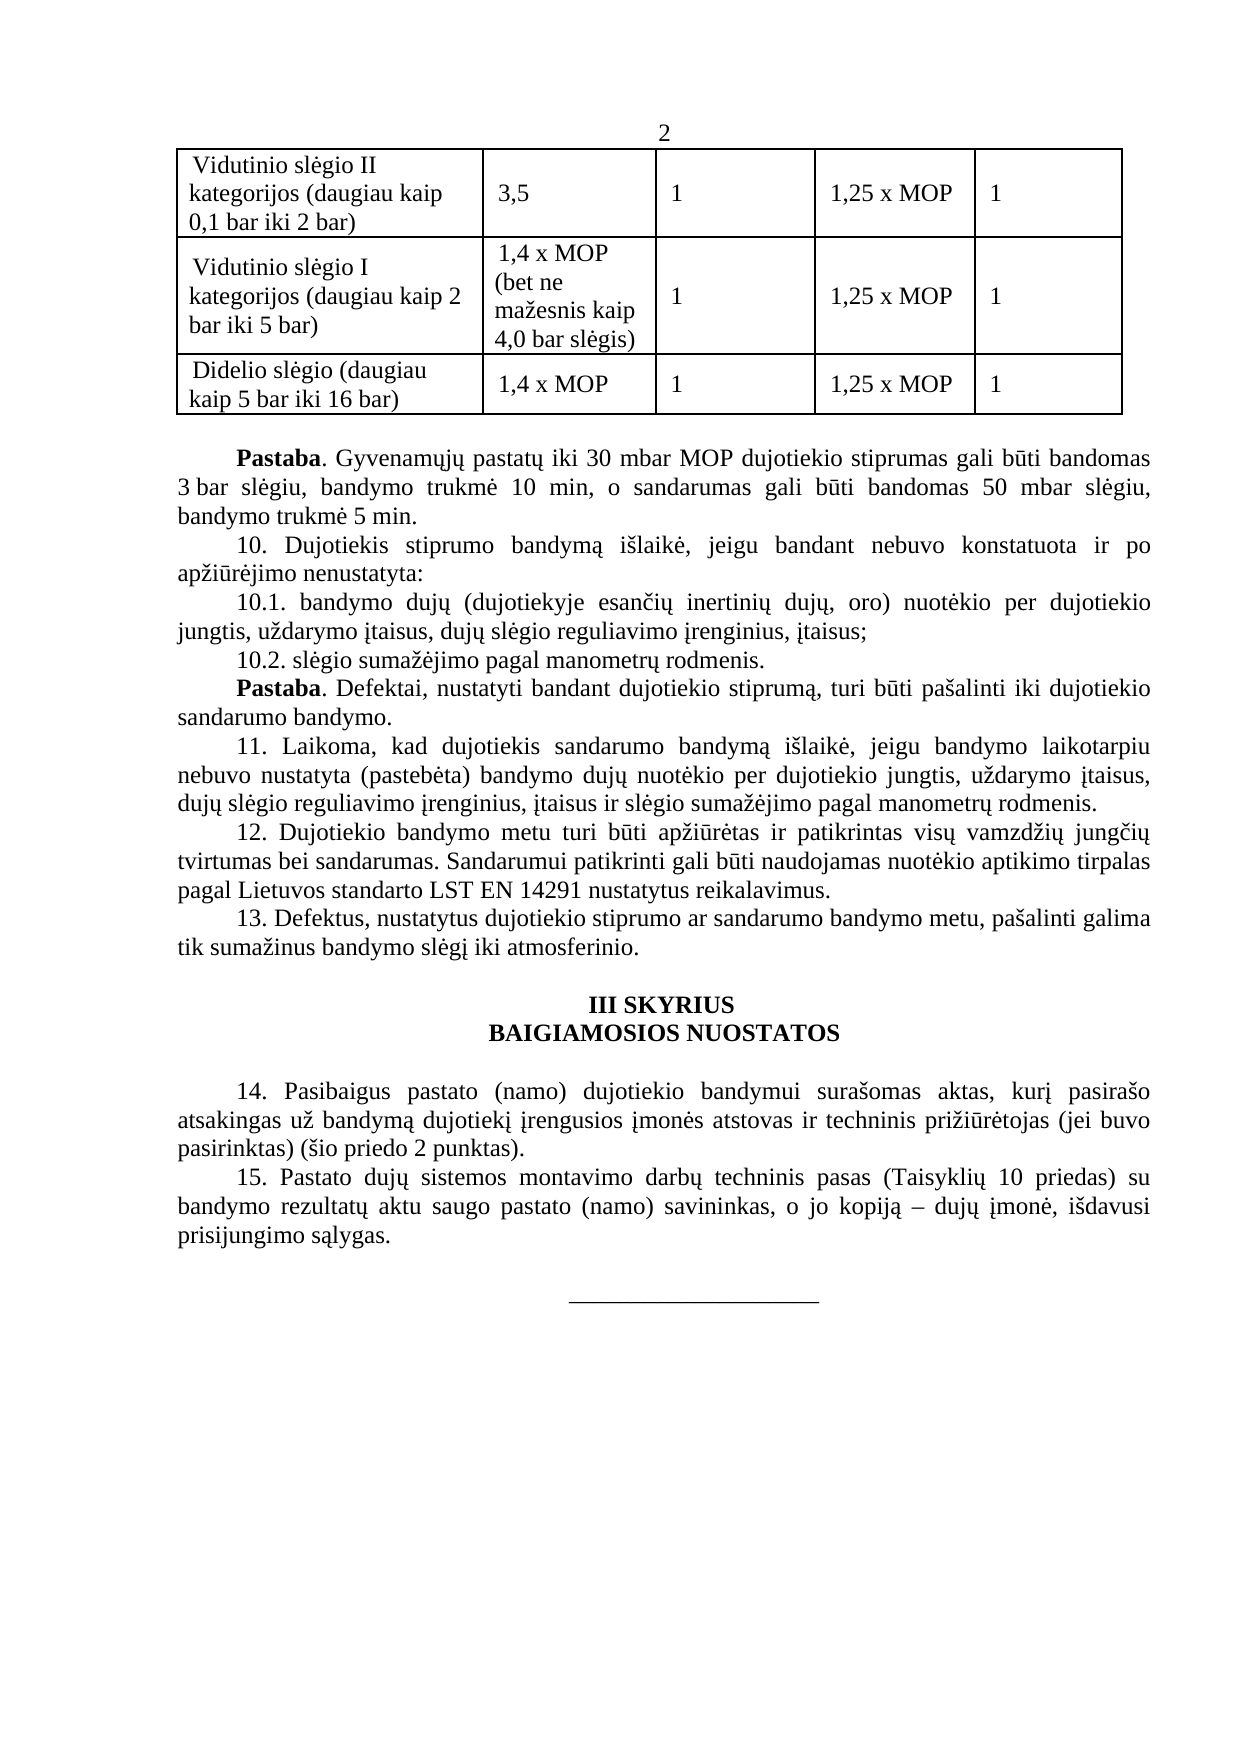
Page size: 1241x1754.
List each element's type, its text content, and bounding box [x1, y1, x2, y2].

text 10.2. slėgio sumažėjimo pagal manometrų rodmenis. [177, 645, 1152, 673]
table_cell 1 [657, 355, 814, 413]
text 14. Pasibaigus pastato (namo) dujotiekio bandymui surašomas aktas, kurį pasirašo atsakingas už bandymą dujotiekį įrengusios įmonės atstovas ir techninis prižiūrėtojas (jei buvo pasirinktas) (šio priedo 2 punktas). [177, 1076, 1152, 1162]
table_cell 1 [657, 238, 814, 353]
text Pastaba. Gyvenamųjų pastatų iki 30 mbar MOP dujotiekio stiprumas gali būti bandomas 3 bar slėgiu, bandymo trukmė 10 min, o sandarumas gali būti bandomas 50 mbar slėgiu, bandymo trukmė 5 min. [177, 443, 1152, 530]
table_cell 3,5 [484, 150, 655, 236]
table_cell Vidutinio slėgio I kategorijos (daugiau kaip 2 bar iki 5 bar) [178, 238, 482, 353]
text 12. Dujotiekio bandymo metu turi būti apžiūrėtas ir patikrintas visų vamzdžių jungčių tvirtumas bei sandarumas. Sandarumui patikrinti gali būti naudojamas nuotėkio aptikimo tirpalas pagal Lietuvos standarto LST EN 14291 nustatytus reikalavimus. [177, 817, 1152, 903]
text Pastaba. Defektai, nustatyti bandant dujotiekio stiprumą, turi būti pašalinti iki dujotiekio sandarumo bandymo. [177, 673, 1152, 731]
text ____________________ [177, 1277, 1152, 1306]
table_cell 1,25 x MOP [816, 150, 974, 236]
table_cell 1 [976, 355, 1121, 413]
table_cell 1,4 x MOP [484, 355, 655, 413]
table_cell 1 [976, 238, 1121, 353]
table_cell 1 [657, 150, 814, 236]
text 11. Laikoma, kad dujotiekis sandarumo bandymą išlaikė, jeigu bandymo laikotarpiu nebuvo nustatyta (pastebėta) bandymo dujų nuotėkio per dujotiekio jungtis, uždarymo įtaisus, dujų slėgio reguliavimo įrenginius, įtaisus ir slėgio sumažėjimo pagal manometrų rodmenis. [177, 731, 1152, 817]
text 10. Dujotiekis stiprumo bandymą išlaikė, jeigu bandant nebuvo konstatuota ir po apžiūrėjimo nenustatyta: [177, 530, 1152, 587]
table_cell Vidutinio slėgio II kategorijos (daugiau kaip 0,1 bar iki 2 bar) [178, 150, 482, 236]
text 10.1. bandymo dujų (dujotiekyje esančių inertinių dujų, oro) nuotėkio per dujotiekio jungtis, uždarymo įtaisus, dujų slėgio reguliavimo įrenginius, įtaisus; [177, 587, 1152, 645]
text BAIGIAMOSIOS NUOSTATOS [177, 1018, 1152, 1047]
table_cell 1,25 x MOP [816, 238, 974, 353]
table_cell 1,25 x MOP [816, 355, 974, 413]
text III SKYRIUS [177, 990, 1152, 1018]
text 13. Defektus, nustatytus dujotiekio stiprumo ar sandarumo bandymo metu, pašalinti galima tik sumažinus bandymo slėgį iki atmosferinio. [177, 903, 1152, 961]
table_cell Didelio slėgio (daugiau kaip 5 bar iki 16 bar) [178, 355, 482, 413]
table_cell 1,4 x MOP (bet ne mažesnis kaip 4,0 bar slėgis) [484, 238, 655, 353]
table_cell 1 [976, 150, 1121, 236]
text 15. Pastato dujų sistemos montavimo darbų techninis pasas (Taisyklių 10 priedas) su bandymo rezultatų aktu saugo pastato (namo) savininkas, o jo kopiją – dujų įmonė, išdavusi prisijungimo sąlygas. [177, 1162, 1152, 1248]
